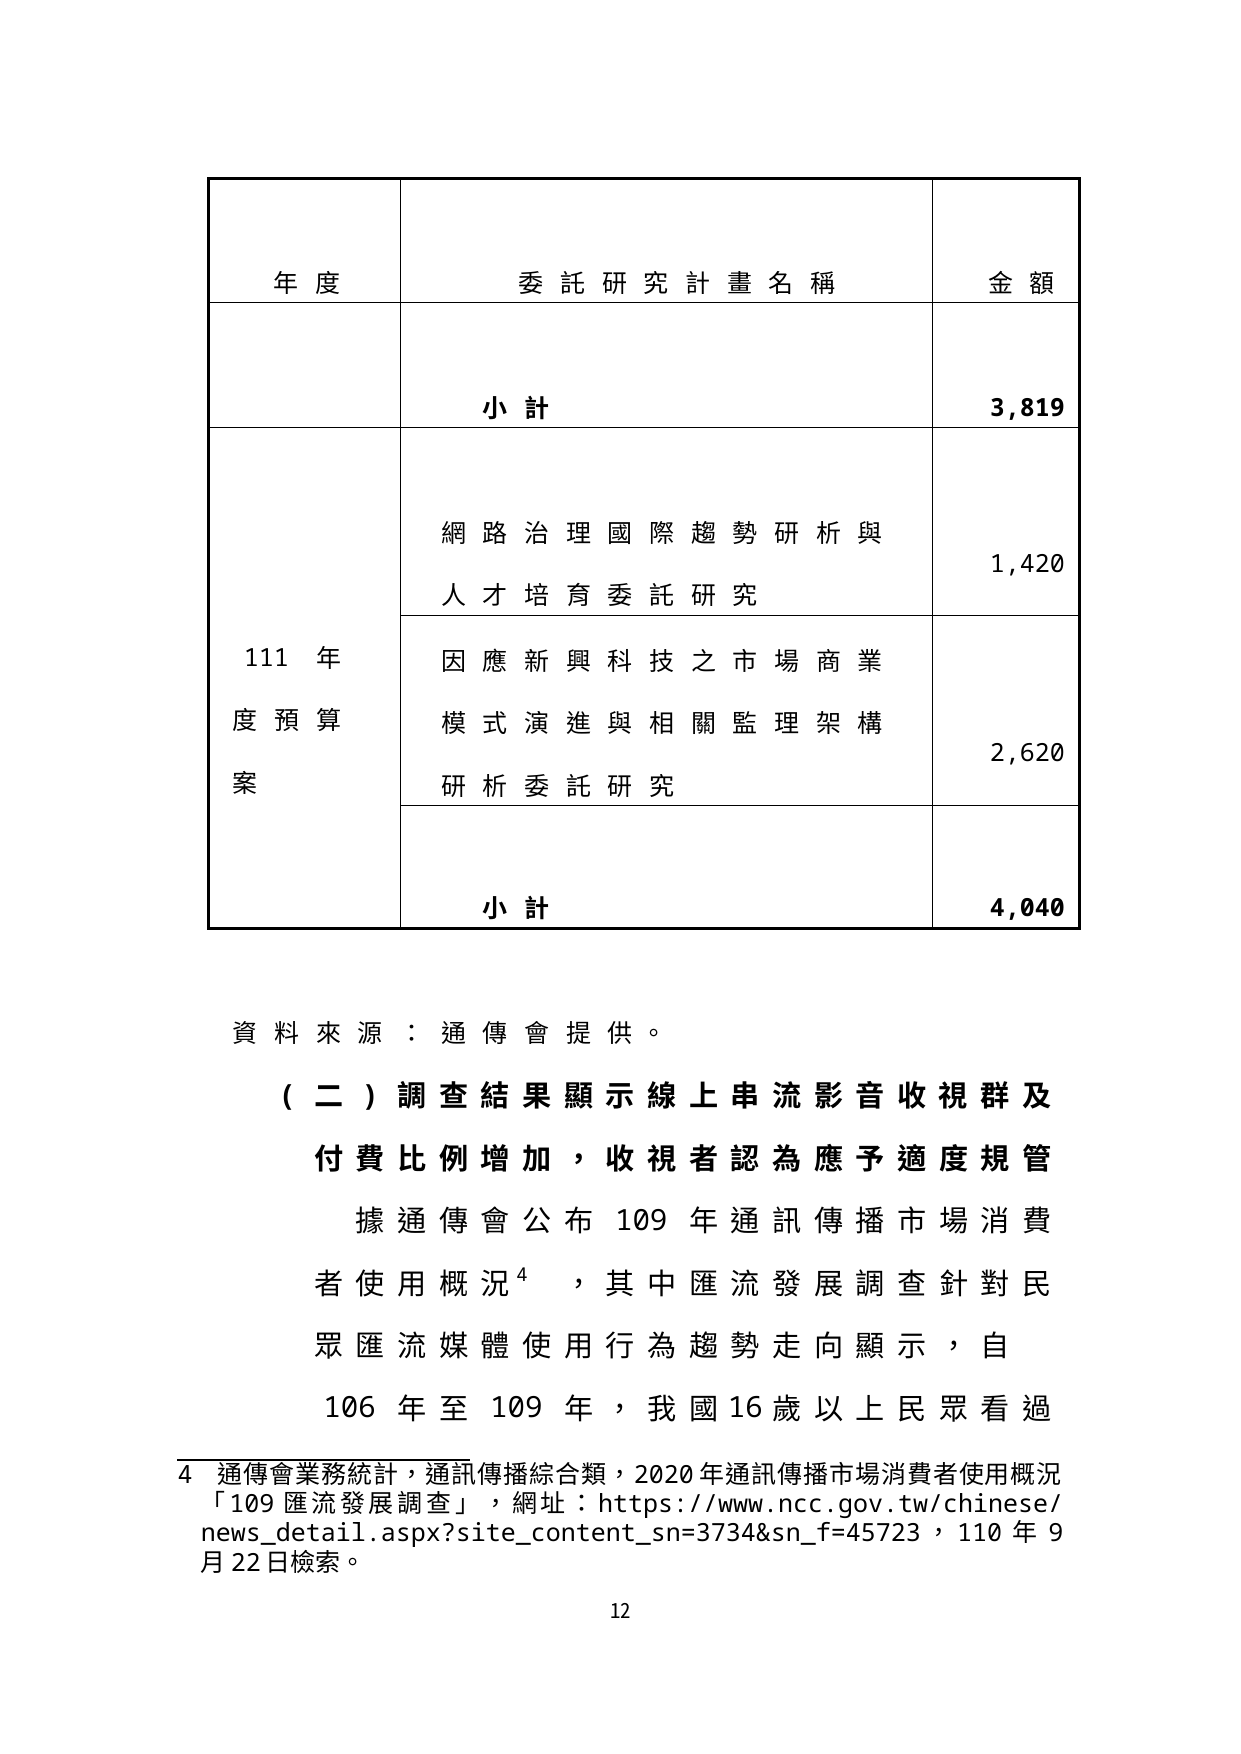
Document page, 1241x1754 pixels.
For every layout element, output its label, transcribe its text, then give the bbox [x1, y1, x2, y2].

table_cell 4,040 [933, 806, 1078, 927]
table_cell 網路治理國際趨勢研析與人才培育委託研究 [401, 428, 932, 615]
table_header 委託研究計畫名稱 [401, 180, 932, 302]
table_cell [210, 303, 400, 427]
table_cell 111年度預算案 [210, 428, 400, 927]
text 通傳會業務統計，通訊傳播綜合類，2020年通訊傳播市場消費者使用概況「109匯流發展調查」，網址：https://www.ncc.gov.tw/chinese/news_detail.aspx?site_content_sn=3734&sn_f=45723，110年9月22日檢索。 [177, 1460, 1063, 1577]
text 據通傳會公布109年通訊傳播市場消費者使用概況，其中匯流發展調查針對民眾匯流媒體使用行為趨勢走向顯示，自106年至109年，我國16歲以上民眾看過 [271, 1177, 1058, 1427]
table_cell 3,819 [933, 303, 1078, 427]
table_header 金額 [933, 180, 1078, 302]
table_cell 小計 [401, 303, 932, 427]
table_cell 小計 [401, 806, 932, 927]
table_cell 1,420 [933, 428, 1078, 615]
text 資料來源：通傳會提供。 [197, 990, 1058, 1052]
table_header 年度 [210, 180, 400, 302]
text (二)調查結果顯示線上串流影音收視群及付費比例增加，收視者認為應予適度規管 [242, 1052, 1058, 1177]
table_cell 2,620 [933, 616, 1078, 805]
table_cell 因應新興科技之市場商業模式演進與相關監理架構研析委託研究 [401, 616, 932, 805]
